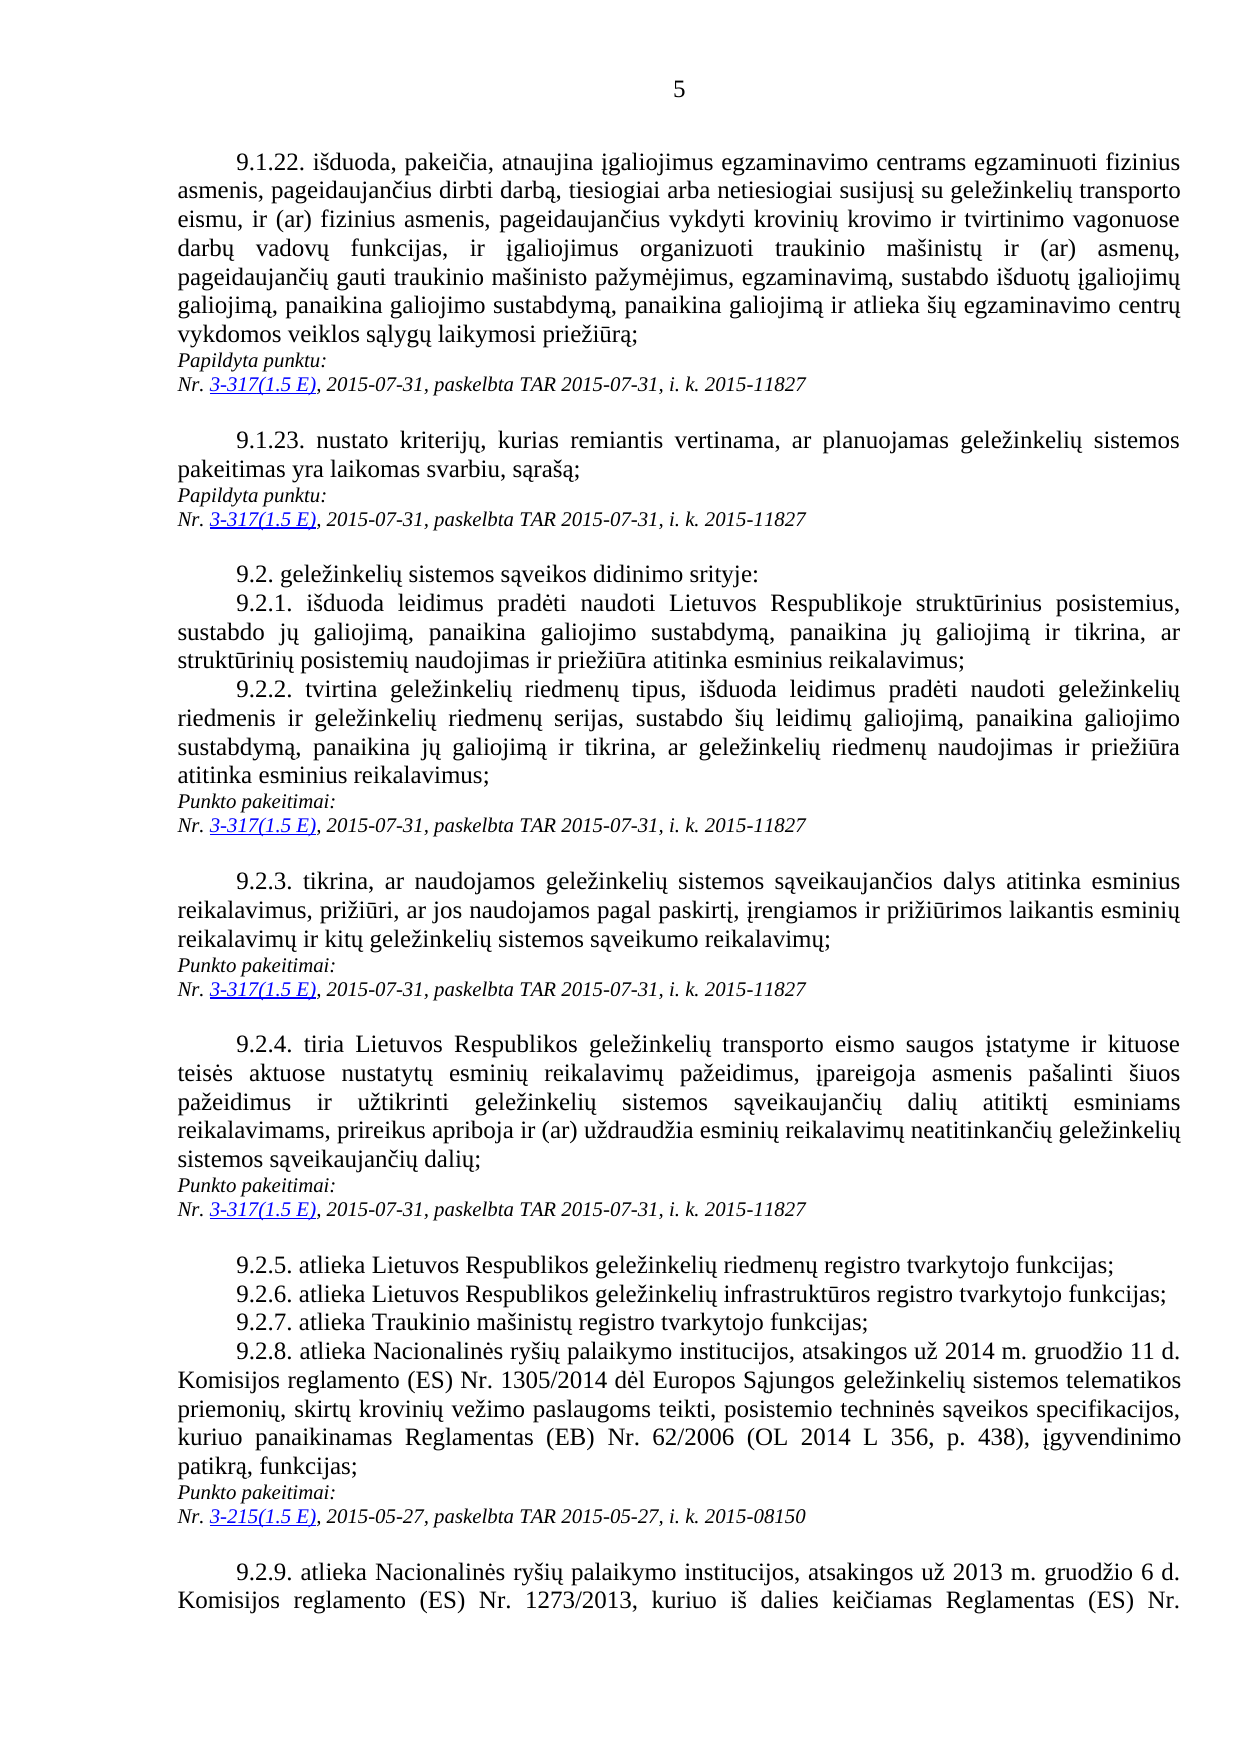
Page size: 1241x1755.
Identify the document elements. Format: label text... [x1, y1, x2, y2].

text 9.1.23. nustato kriterijų, kurias remiantis vertinama, ar planuojamas geležinkelių sistemos pakeitimas yra laikomas svarbiu, sąrašą; [177, 425, 1181, 482]
text Punkto pakeitimai: [177, 1173, 1181, 1197]
text 9.2.6. atlieka Lietuvos Respublikos geležinkelių infrastruktūros registro tvarkytojo funkcijas; [177, 1279, 1181, 1307]
text 9.2.8. atlieka Nacionalinės ryšių palaikymo institucijos, atsakingos už 2014 m. gruodžio 11 d. Komisijos reglamento (ES) Nr. 1305/2014 dėl Europos Sąjungos geležinkelių sistemos telematikos priemonių, skirtų krovinių vežimo paslaugoms teikti, posistemio techninės sąveikos specifikacijos, kuriuo panaikinamas Reglamentas (EB) Nr. 62/2006 (OL 2014 L 356, p. 438), įgyvendinimo patikrą, funkcijas; [177, 1336, 1181, 1480]
text Nr. 3-317(1.5 E), 2015-07-31, paskelbta TAR 2015-07-31, i. k. 2015-11827 [177, 813, 1181, 837]
text 9.2.4. tiria Lietuvos Respublikos geležinkelių transporto eismo saugos įstatyme ir kituose teisės aktuose nustatytų esminių reikalavimų pažeidimus, įpareigoja asmenis pašalinti šiuos pažeidimus ir užtikrinti geležinkelių sistemos sąveikaujančių dalių atitiktį esminiams reikalavimams, prireikus apriboja ir (ar) uždraudžia esminių reikalavimų neatitinkančių geležinkelių sistemos sąveikaujančių dalių; [177, 1029, 1181, 1173]
text Papildyta punktu: [177, 348, 1181, 372]
text Punkto pakeitimai: [177, 789, 1181, 813]
text Punkto pakeitimai: [177, 952, 1181, 977]
text 9.2.1. išduoda leidimus pradėti naudoti Lietuvos Respublikoje struktūrinius posistemius, sustabdo jų galiojimą, panaikina galiojimo sustabdymą, panaikina jų galiojimą ir tikrina, ar struktūrinių posistemių naudojimas ir priežiūra atitinka esminius reikalavimus; [177, 588, 1181, 674]
text Nr. 3-215(1.5 E), 2015-05-27, paskelbta TAR 2015-05-27, i. k. 2015-08150 [177, 1504, 1181, 1528]
text 9.2.5. atlieka Lietuvos Respublikos geležinkelių riedmenų registro tvarkytojo funkcijas; [177, 1250, 1181, 1279]
text Nr. 3-317(1.5 E), 2015-07-31, paskelbta TAR 2015-07-31, i. k. 2015-11827 [177, 372, 1181, 396]
text 9.2.7. atlieka Traukinio mašinistų registro tvarkytojo funkcijas; [177, 1307, 1181, 1336]
text Punkto pakeitimai: [177, 1480, 1181, 1504]
text Nr. 3-317(1.5 E), 2015-07-31, paskelbta TAR 2015-07-31, i. k. 2015-11827 [177, 977, 1181, 1001]
text Nr. 3-317(1.5 E), 2015-07-31, paskelbta TAR 2015-07-31, i. k. 2015-11827 [177, 1197, 1181, 1221]
text 9.1.22. išduoda, pakeičia, atnaujina įgaliojimus egzaminavimo centrams egzaminuoti fizinius asmenis, pageidaujančius dirbti darbą, tiesiogiai arba netiesiogiai susijusį su geležinkelių transporto eismu, ir (ar) fizinius asmenis, pageidaujančius vykdyti krovinių krovimo ir tvirtinimo vagonuose darbų vadovų funkcijas, ir įgaliojimus organizuoti traukinio mašinistų ir (ar) asmenų, pageidaujančių gauti traukinio mašinisto pažymėjimus, egzaminavimą, sustabdo išduotų įgaliojimų galiojimą, panaikina galiojimo sustabdymą, panaikina galiojimą ir atlieka šių egzaminavimo centrų vykdomos veiklos sąlygų laikymosi priežiūrą; [177, 147, 1181, 348]
text Nr. 3-317(1.5 E), 2015-07-31, paskelbta TAR 2015-07-31, i. k. 2015-11827 [177, 507, 1181, 531]
text 9.2.9. atlieka Nacionalinės ryšių palaikymo institucijos, atsakingos už 2013 m. gruodžio 6 d. Komisijos reglamento (ES) Nr. 1273/2013, kuriuo iš dalies keičiamas Reglamentas (ES) Nr. [177, 1557, 1181, 1614]
text 9.2.3. tikrina, ar naudojamos geležinkelių sistemos sąveikaujančios dalys atitinka esminius reikalavimus, prižiūri, ar jos naudojamos pagal paskirtį, įrengiamos ir prižiūrimos laikantis esminių reikalavimų ir kitų geležinkelių sistemos sąveikumo reikalavimų; [177, 866, 1181, 952]
text 9.2. geležinkelių sistemos sąveikos didinimo srityje: [177, 559, 1181, 588]
text Papildyta punktu: [177, 482, 1181, 507]
text 9.2.2. tvirtina geležinkelių riedmenų tipus, išduoda leidimus pradėti naudoti geležinkelių riedmenis ir geležinkelių riedmenų serijas, sustabdo šių leidimų galiojimą, panaikina galiojimo sustabdymą, panaikina jų galiojimą ir tikrina, ar geležinkelių riedmenų naudojimas ir priežiūra atitinka esminius reikalavimus; [177, 674, 1181, 789]
